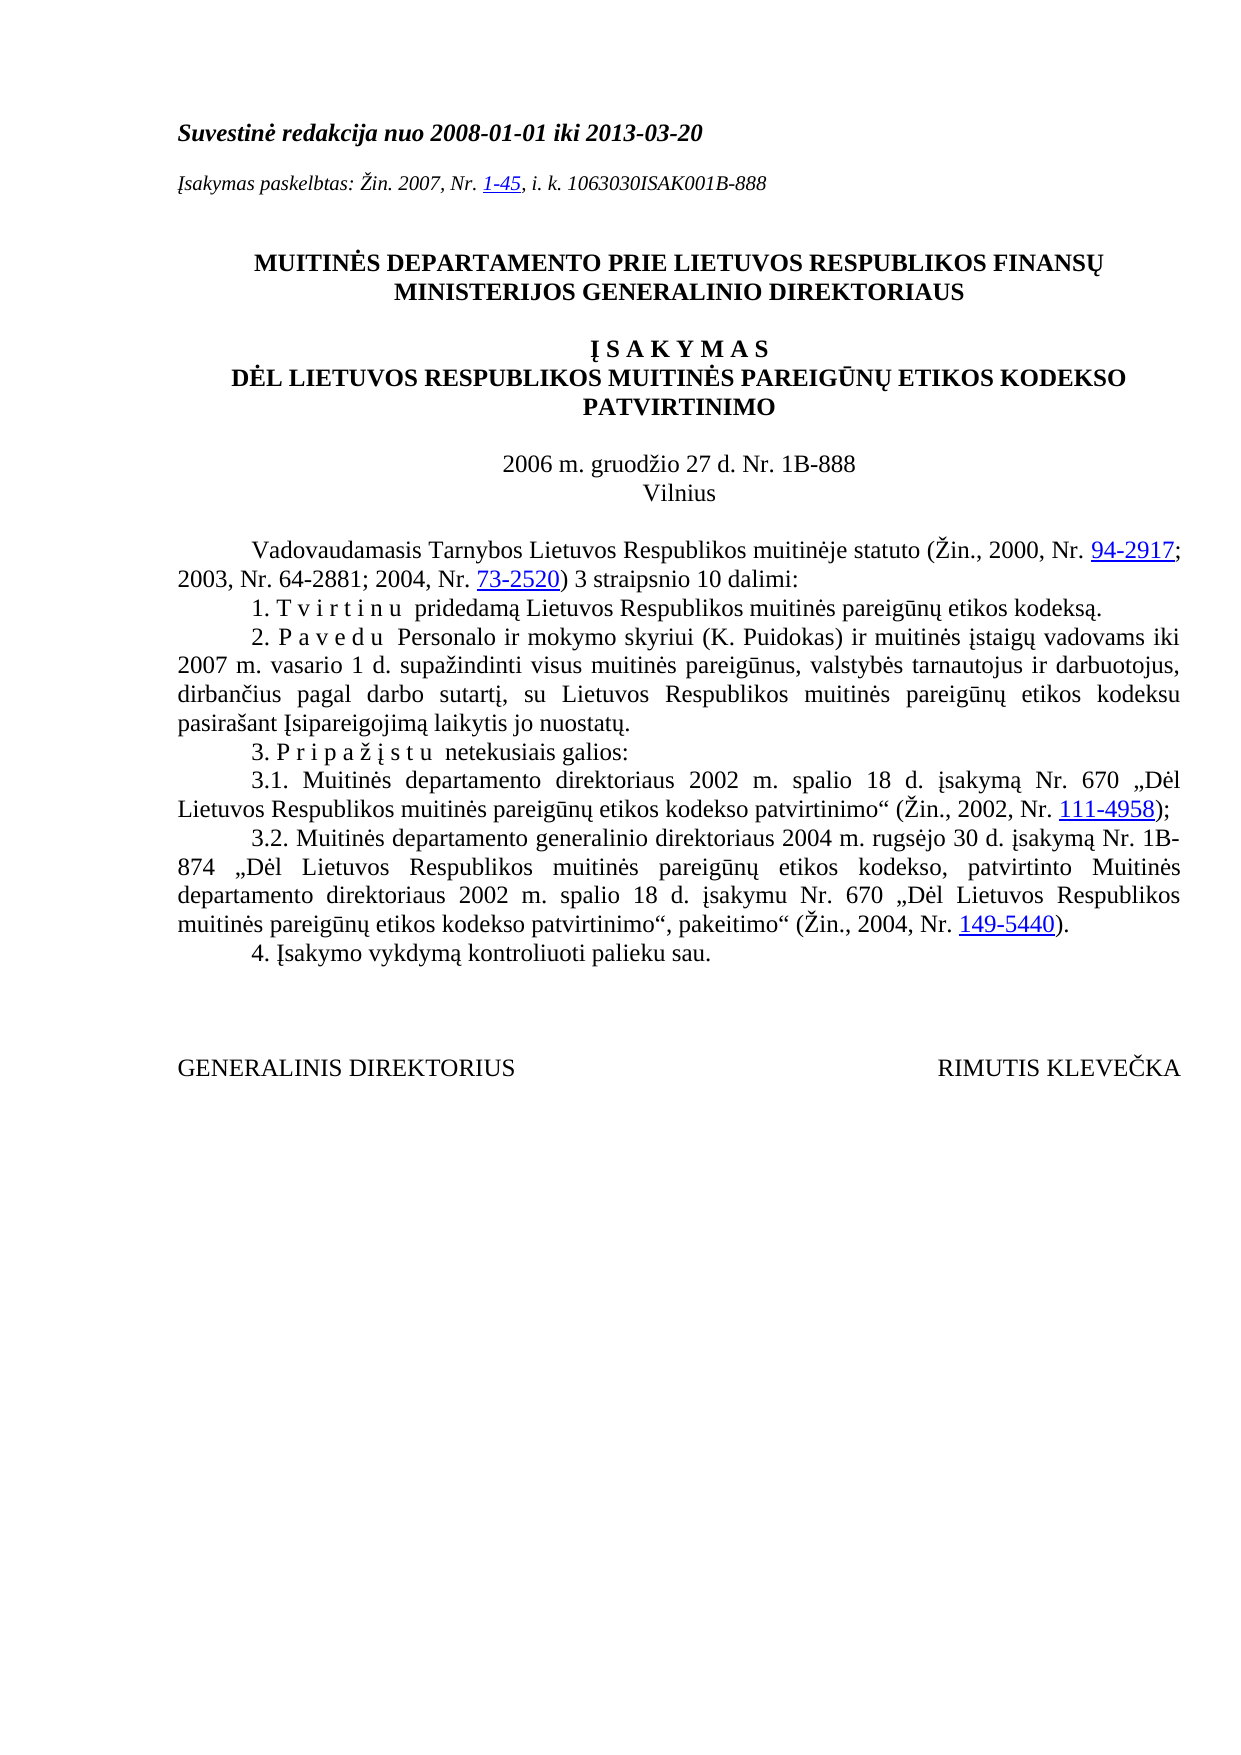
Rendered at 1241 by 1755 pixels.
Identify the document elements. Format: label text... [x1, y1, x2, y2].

text DĖL LIETUVOS RESPUBLIKOS MUITINĖS PAREIGŪNŲ ETIKOS KODEKSO PATVIRTINIMO [177, 363, 1181, 420]
text 3.1. Muitinės departamento direktoriaus 2002 m. spalio 18 d. įsakymą Nr. 670 „Dėl Lietuvos Respublikos muitinės pareigūnų etikos kodekso patvirtinimo“ (Žin., 2002, Nr. 111-4958); [177, 765, 1181, 823]
text 3.2. Muitinės departamento generalinio direktoriaus 2004 m. rugsėjo 30 d. įsakymą Nr. 1B-874 „Dėl Lietuvos Respublikos muitinės pareigūnų etikos kodekso, patvirtinto Muitinės departamento direktoriaus 2002 m. spalio 18 d. įsakymu Nr. 670 „Dėl Lietuvos Respublikos muitinės pareigūnų etikos kodekso patvirtinimo“, pakeitimo“ (Žin., 2004, Nr. 149-5440). [177, 823, 1181, 938]
text 2. Pavedu Personalo ir mokymo skyriui (K. Puidokas) ir muitinės įstaigų vadovams iki 2007 m. vasario 1 d. supažindinti visus muitinės pareigūnus, valstybės tarnautojus ir darbuotojus, dirbančius pagal darbo sutartį, su Lietuvos Respublikos muitinės pareigūnų etikos kodeksu pasirašant Įsipareigojimą laikytis jo nuostatų. [177, 622, 1181, 737]
text Suvestinė redakcija nuo 2008-01-01 iki 2013-03-20 [177, 118, 1181, 147]
text Įsakymas paskelbtas: Žin. 2007, Nr. 1-45, i. k. 1063030ISAK001B-888 [177, 171, 1181, 195]
text Į S A K Y M A S [177, 334, 1181, 363]
text 1. Tvirtinu pridedamą Lietuvos Respublikos muitinės pareigūnų etikos kodeksą. [177, 593, 1181, 622]
text 2006 m. gruodžio 27 d. Nr. 1B-888 [177, 449, 1181, 478]
text Vadovaudamasis Tarnybos Lietuvos Respublikos muitinėje statuto (Žin., 2000, Nr. 94-2917; 2003, Nr. 64-2881; 2004, Nr. 73-2520) 3 straipsnio 10 dalimi: [177, 535, 1181, 593]
text GENERALINIS DIREKTORIUS RIMUTIS KLEVEČKA [177, 1053, 1181, 1082]
text Vilnius [177, 478, 1181, 507]
text 4. Įsakymo vykdymą kontroliuoti palieku sau. [177, 938, 1181, 967]
text MUITINĖS DEPARTAMENTO PRIE LIETUVOS RESPUBLIKOS FINANSŲ MINISTERIJOS GENERALINIO DIREKTORIAUS [177, 248, 1181, 305]
text 3. Pripažįstu netekusiais galios: [177, 737, 1181, 765]
